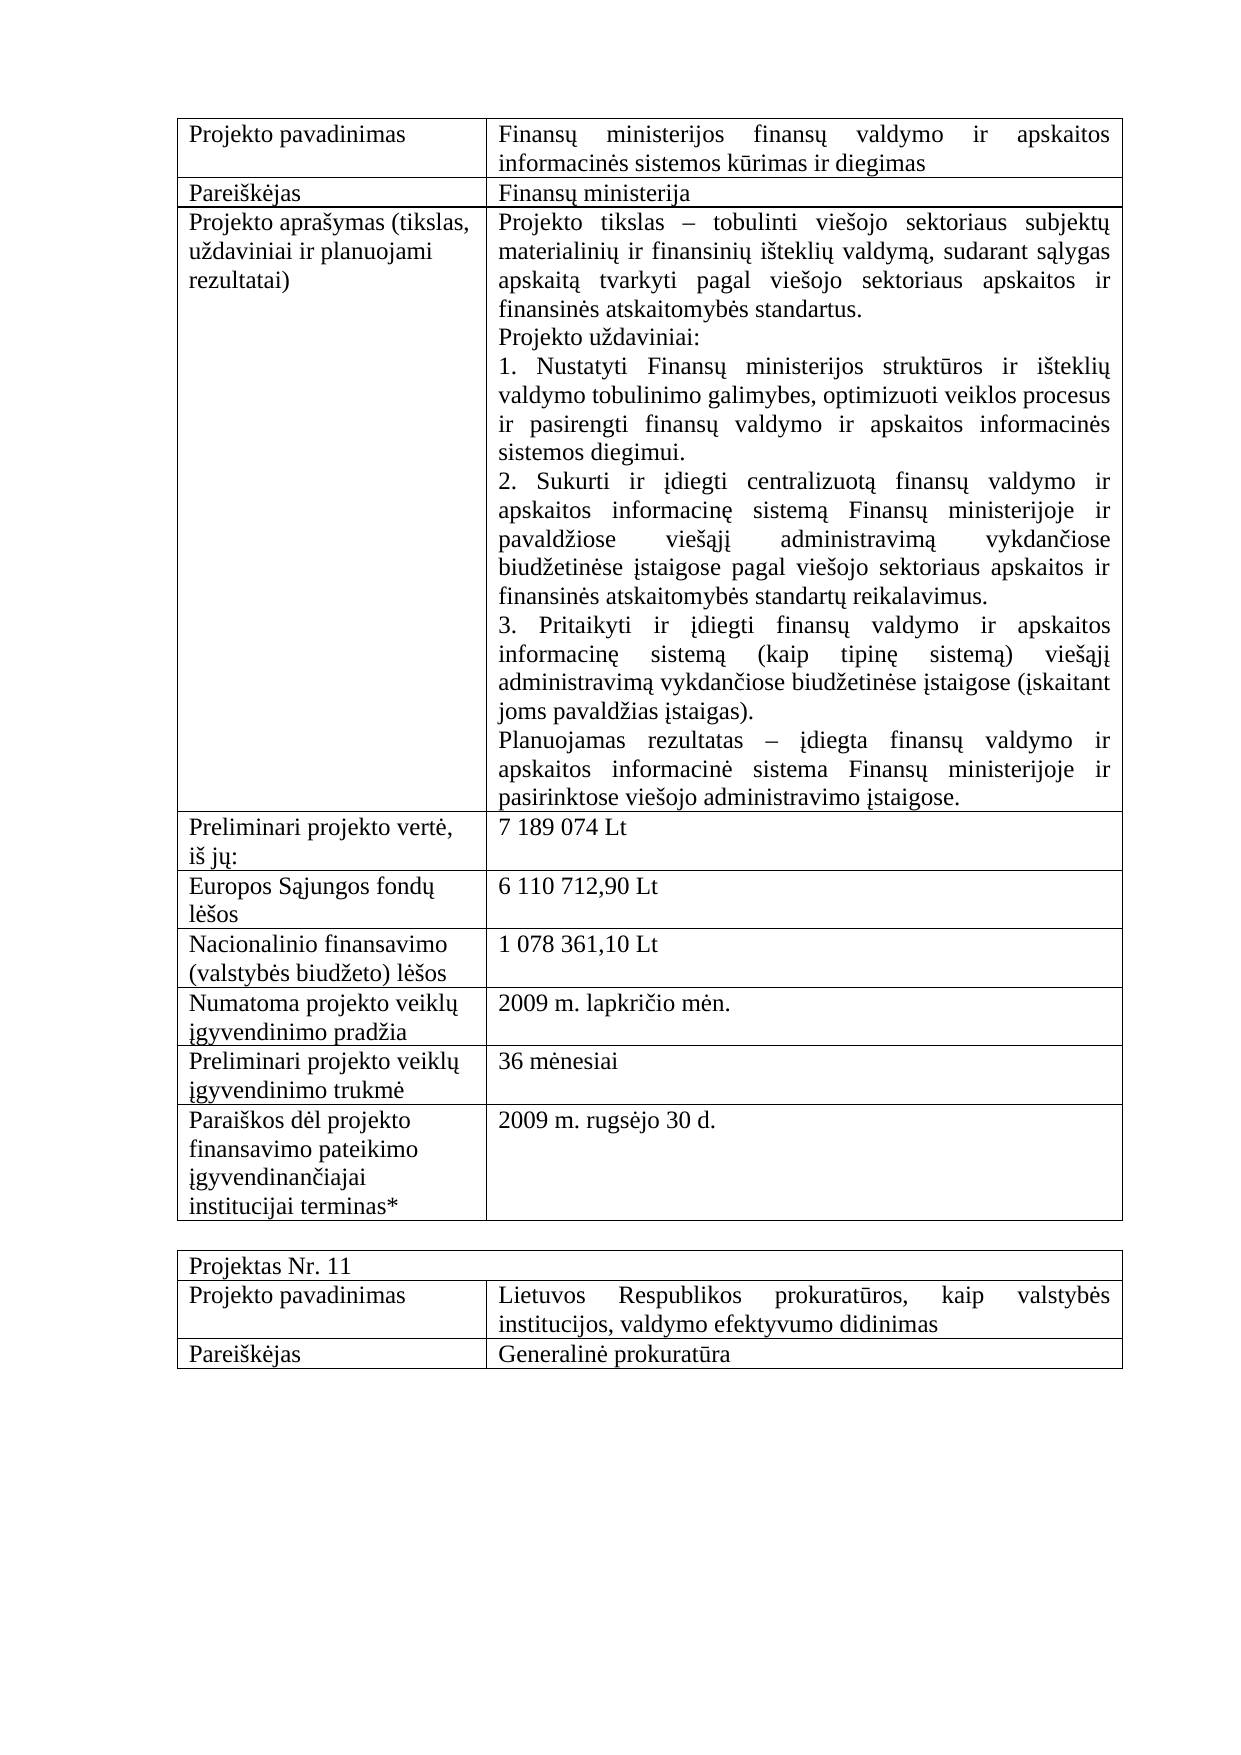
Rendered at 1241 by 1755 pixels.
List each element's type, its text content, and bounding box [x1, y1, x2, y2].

table_cell 36 mėnesiai [487, 1046, 1122, 1104]
table_cell Projekto tikslas – tobulinti viešojo sektoriaus subjektų materialinių ir finansinių išteklių valdymą, sudarant sąlygas apskaitą tvarkyti pagal viešojo sektoriaus apskaitos ir finansinės atskaitomybės standartus. Projekto uždaviniai: 1. Nustatyti Finansų ministerijos struktūros ir išteklių valdymo tobulinimo galimybes, optimizuoti veiklos procesus ir pasirengti finansų valdymo ir apskaitos informacinės sistemos diegimui. 2. Sukurti ir įdiegti centralizuotą finansų valdymo ir apskaitos informacinę sistemą Finansų ministerijoje ir pavaldžiose viešąjį administravimą vykdančiose biudžetinėse įstaigose pagal viešojo sektoriaus apskaitos ir finansinės atskaitomybės standartų reikalavimus. 3. Pritaikyti ir įdiegti finansų valdymo ir apskaitos informacinę sistemą (kaip tipinę sistemą) viešąjį administravimą vykdančiose biudžetinėse įstaigose (įskaitant joms pavaldžias įstaigas). Planuojamas rezultatas – įdiegta finansų valdymo ir apskaitos informacinė sistema Finansų ministerijoje ir pasirinktose viešojo administravimo įstaigose. [487, 208, 1122, 811]
table_header Projektas Nr. 11 [178, 1251, 1122, 1279]
table_cell Numatoma projekto veiklų įgyvendinimo pradžia [178, 988, 486, 1045]
table_cell Pareiškėjas [178, 178, 486, 206]
table_cell 7 189 074 Lt [487, 812, 1122, 870]
table_cell 2009 m. lapkričio mėn. [487, 988, 1122, 1045]
table_cell Generalinė prokuratūra [487, 1339, 1122, 1368]
table_cell Projekto pavadinimas [178, 119, 486, 177]
table_cell 1 078 361,10 Lt [487, 929, 1122, 987]
table_cell Nacionalinio finansavimo (valstybės biudžeto) lėšos [178, 929, 486, 987]
table_cell Preliminari projekto veiklų įgyvendinimo trukmė [178, 1046, 486, 1104]
table_cell 6 110 712,90 Lt [487, 871, 1122, 928]
table_cell Paraiškos dėl projekto finansavimo pateikimo įgyvendinančiajai institucijai terminas* [178, 1105, 486, 1220]
table_cell Finansų ministerija [487, 178, 1122, 206]
table_cell Projekto pavadinimas [178, 1281, 486, 1338]
table_cell Lietuvos Respublikos prokuratūros, kaip valstybės institucijos, valdymo efektyvumo didinimas [487, 1281, 1122, 1338]
table_cell Projekto aprašymas (tikslas, uždaviniai ir planuojami rezultatai) [178, 208, 486, 811]
table_cell Preliminari projekto vertė, iš jų: [178, 812, 486, 870]
table_cell Europos Sąjungos fondų lėšos [178, 871, 486, 928]
table_cell 2009 m. rugsėjo 30 d. [487, 1105, 1122, 1220]
table_cell Finansų ministerijos finansų valdymo ir apskaitos informacinės sistemos kūrimas ir diegimas [487, 119, 1122, 177]
table_cell Pareiškėjas [178, 1339, 486, 1368]
